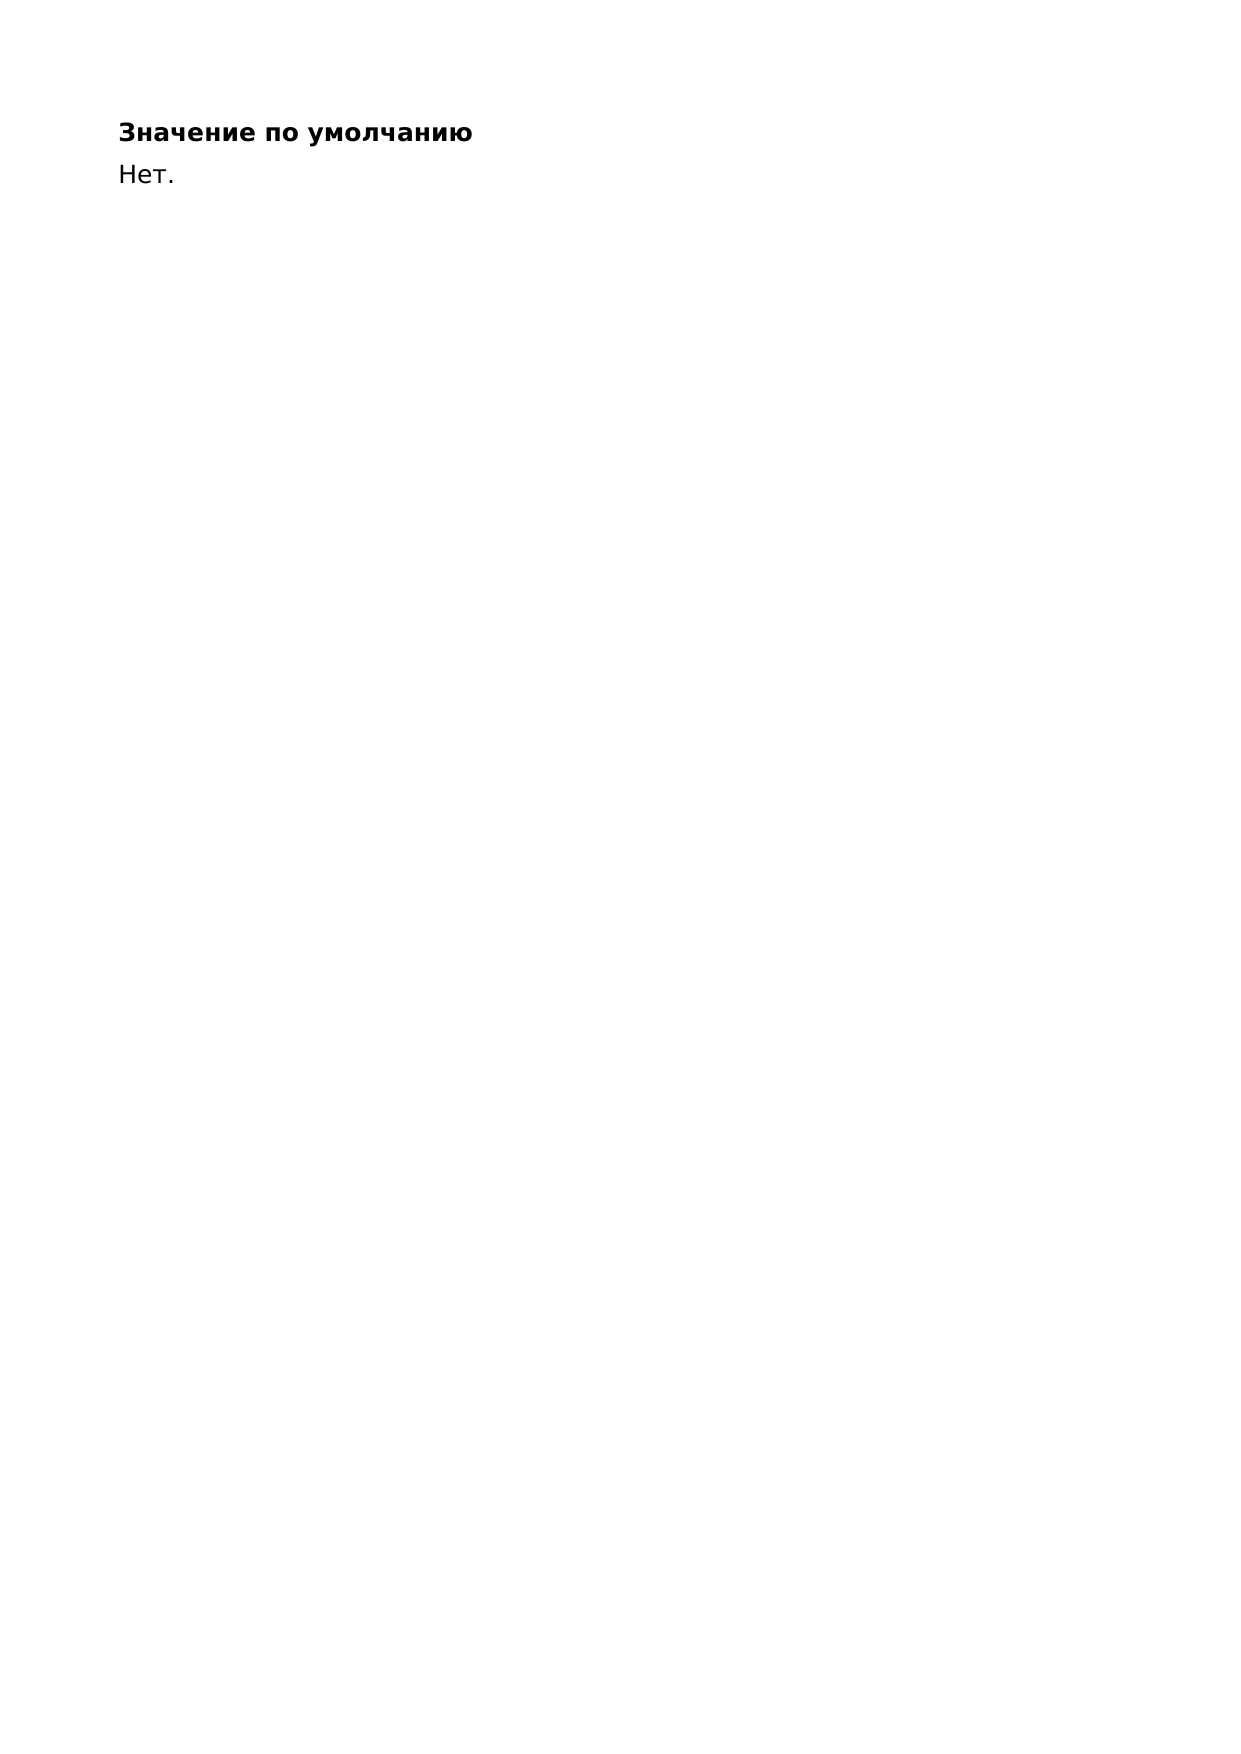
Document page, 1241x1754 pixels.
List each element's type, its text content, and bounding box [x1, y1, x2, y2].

subtitle Значение по умолчанию [118, 118, 1122, 147]
text Нет. [118, 160, 1122, 189]
